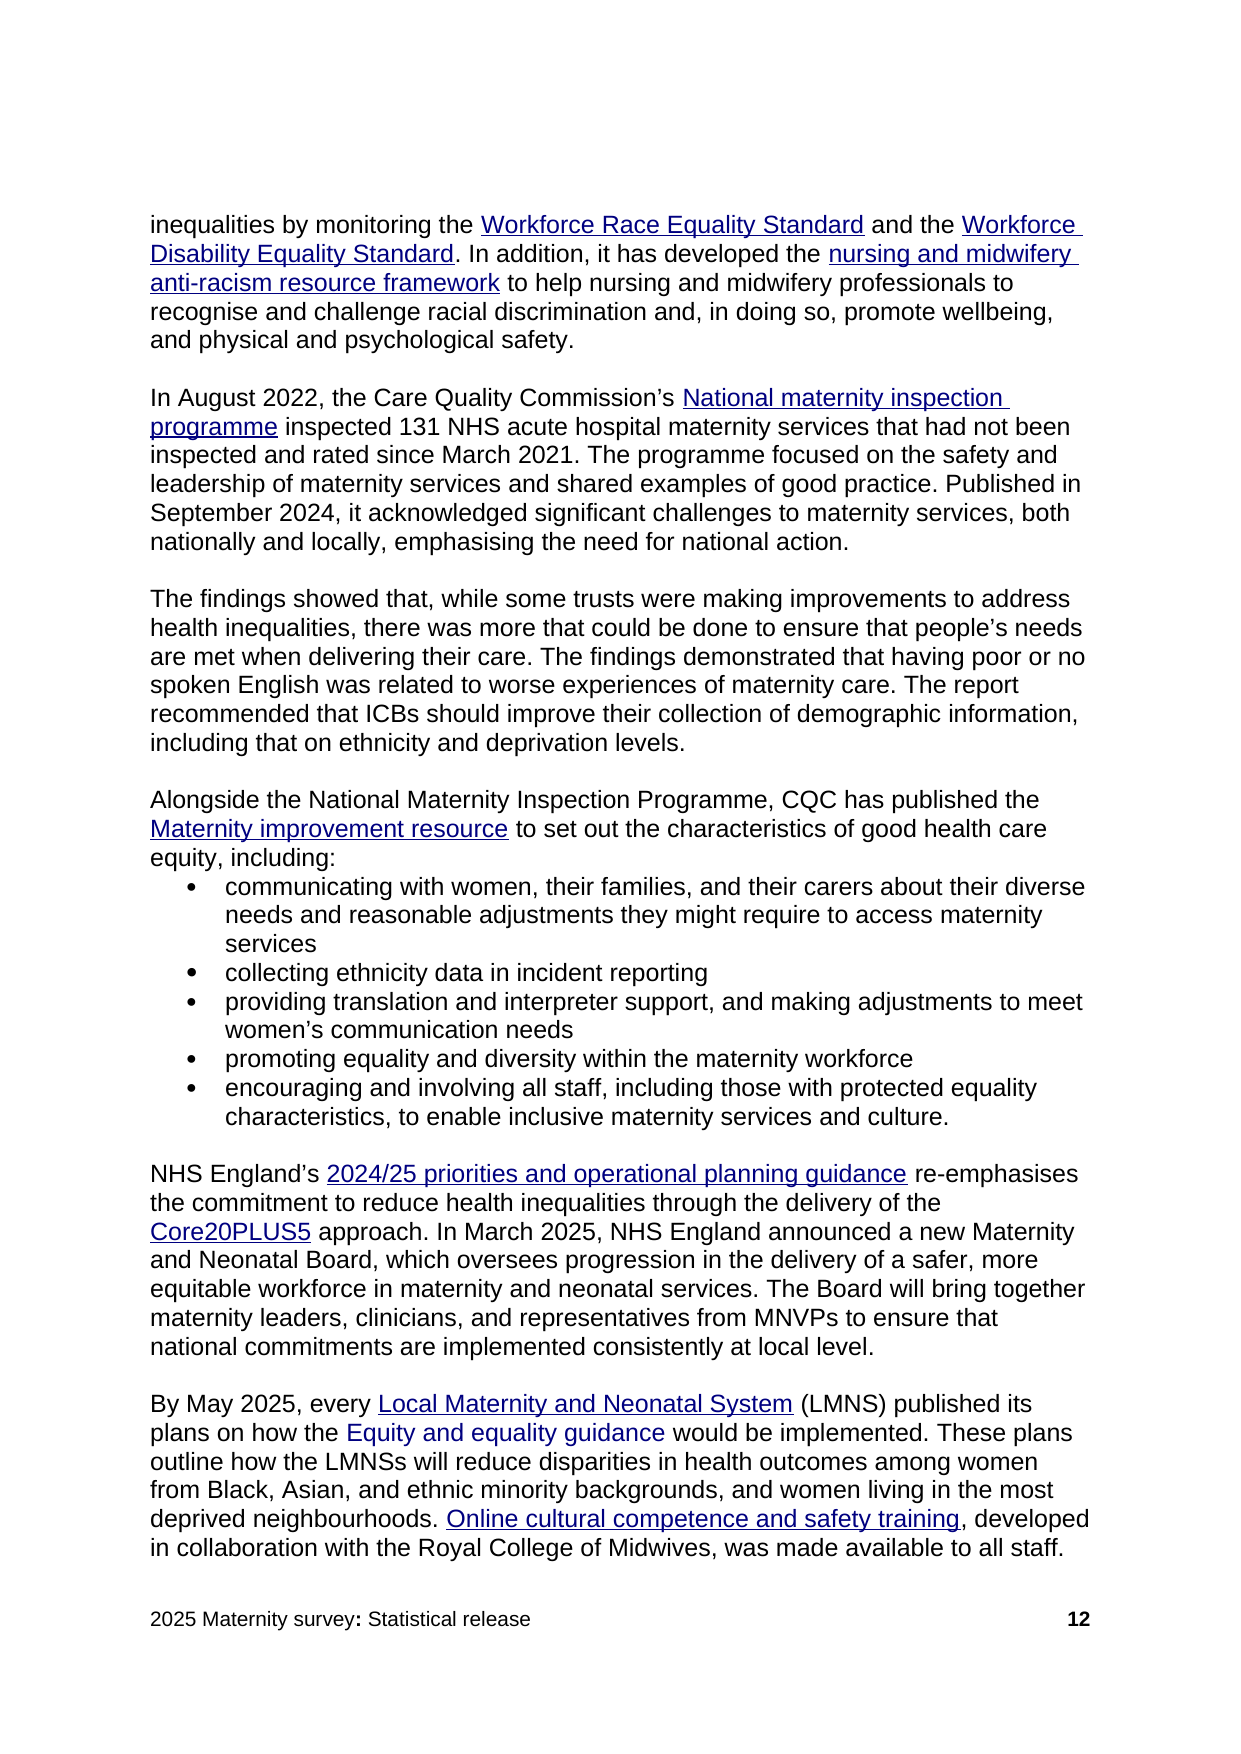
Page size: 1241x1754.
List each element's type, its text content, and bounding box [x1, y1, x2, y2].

list promoting equality and diversity within the maternity workforce [187, 1044, 1090, 1073]
list encouraging and involving all staff, including those with protected equality characteristics, to enable inclusive maternity services and culture. [187, 1073, 1090, 1130]
text By May 2025, every Local Maternity and Neonatal System (LMNS) published its plans on how the Equity and equality guidance would be implemented. These plans outline how the LMNSs will reduce disparities in health outcomes among women from Black, Asian, and ethnic minority backgrounds, and women living in the most deprived neighbourhoods. Online cultural competence and safety training, developed in collaboration with the Royal College of Midwives, was made available to all staff. [150, 1389, 1090, 1562]
list providing translation and interpreter support, and making adjustments to meet women’s communication needs [187, 987, 1090, 1044]
text NHS England’s 2024/25 priorities and operational planning guidance re-emphasises the commitment to reduce health inequalities through the delivery of the Core20PLUS5 approach. In March 2025, NHS England announced a new Maternity and Neonatal Board, which oversees progression in the delivery of a safer, more equitable workforce in maternity and neonatal services. The Board will bring together maternity leaders, clinicians, and representatives from MNVPs to ensure that national commitments are implemented consistently at local level. [150, 1159, 1090, 1360]
list communicating with women, their families, and their carers about their diverse needs and reasonable adjustments they might require to access maternity services [187, 872, 1090, 958]
text Alongside the National Maternity Inspection Programme, CQC has published the Maternity improvement resource to set out the characteristics of good health care equity, including: [150, 785, 1090, 872]
list collecting ethnicity data in incident reporting [187, 958, 1090, 987]
text The findings showed that, while some trusts were making improvements to address health inequalities, there was more that could be done to ensure that people’s needs are met when delivering their care. The findings demonstrated that having poor or no spoken English was related to worse experiences of maternity care. The report recommended that ICBs should improve their collection of demographic information, including that on ethnicity and deprivation levels. [150, 584, 1090, 757]
text inequalities by monitoring the Workforce Race Equality Standard and the Workforce Disability Equality Standard. In addition, it has developed the nursing and midwifery anti-racism resource framework to help nursing and midwifery professionals to recognise and challenge racial discrimination and, in doing so, promote wellbeing, and physical and psychological safety. [150, 210, 1090, 354]
text In August 2022, the Care Quality Commission’s National maternity inspection programme inspected 131 NHS acute hospital maternity services that had not been inspected and rated since March 2021. The programme focused on the safety and leadership of maternity services and shared examples of good practice. Published in September 2024, it acknowledged significant challenges to maternity services, both nationally and locally, emphasising the need for national action. [150, 383, 1090, 555]
